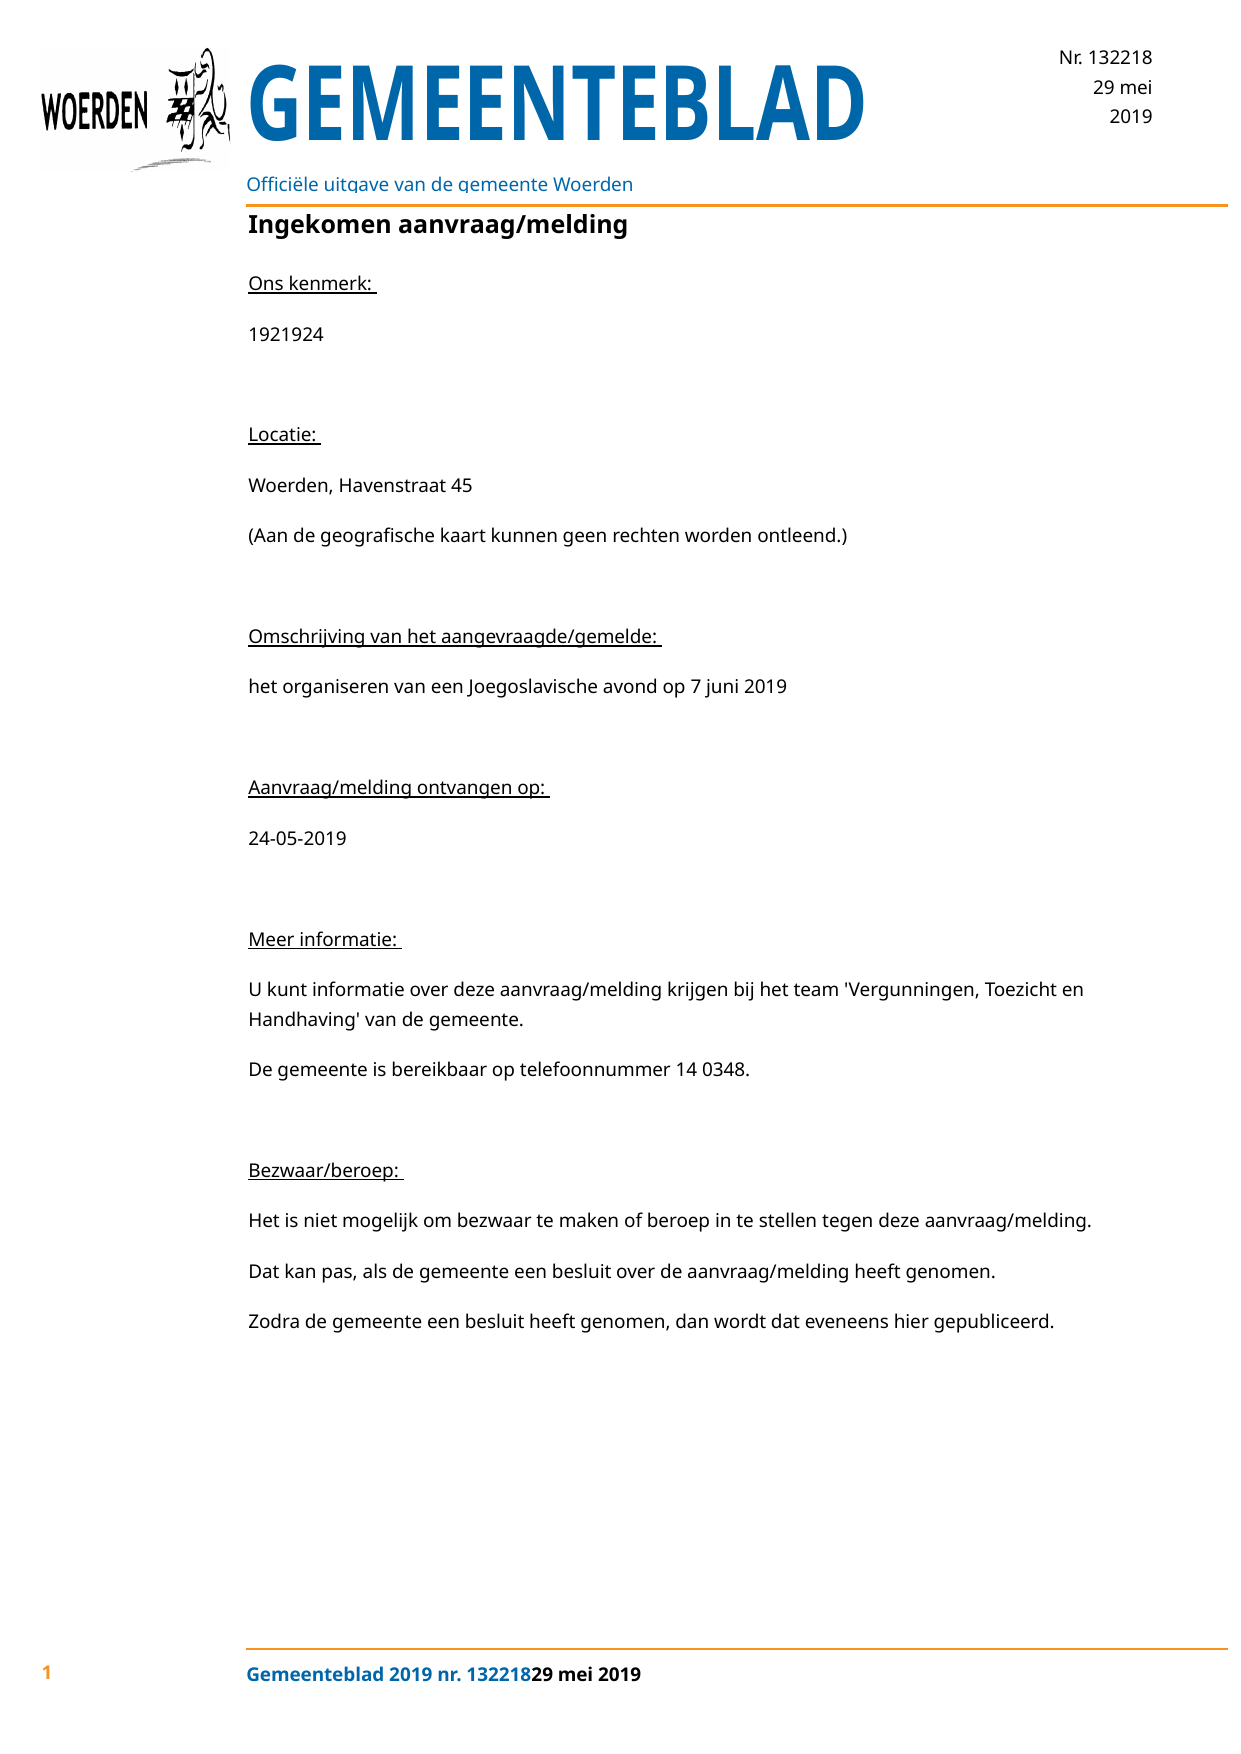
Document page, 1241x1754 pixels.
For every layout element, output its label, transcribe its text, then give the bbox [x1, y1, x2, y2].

text Aanvraag/melding ontvangen op: [248, 774, 1152, 800]
text Het is niet mogelijk om bezwaar te maken of beroep in te stellen tegen deze aanvraag/melding. [248, 1207, 1152, 1233]
text 1921924 [248, 321, 1152, 346]
text Bezwaar/beroep: [248, 1157, 1152, 1183]
text De gemeente is bereikbaar op telefoonnummer 14 0348. [248, 1056, 1152, 1082]
text 24-05-2019 [248, 825, 1152, 851]
text Dat kan pas, als de gemeente een besluit over de aanvraag/melding heeft genomen. [248, 1258, 1152, 1283]
text Woerden, Havenstraat 45 [248, 472, 1152, 498]
text Meer informatie: [248, 926, 1152, 951]
text Ingekomen aanvraag/melding [248, 207, 1152, 241]
text Ons kenmerk: [248, 270, 1152, 296]
text Locatie: [248, 422, 1152, 447]
text (Aan de geografische kaart kunnen geen rechten worden ontleend.) [248, 522, 1152, 548]
picture [41, 47, 231, 172]
text Omschrijving van het aangevraagde/gemelde: [248, 623, 1152, 649]
text het organiseren van een Joegoslavische avond op 7 juni 2019 [248, 674, 1152, 699]
text U kunt informatie over deze aanvraag/melding krijgen bij het team 'Vergunningen, Toezicht en Handhaving' van de gemeente. [248, 976, 1152, 1031]
text Zodra de gemeente een besluit heeft genomen, dan wordt dat eveneens hier gepubliceerd. [248, 1308, 1152, 1334]
